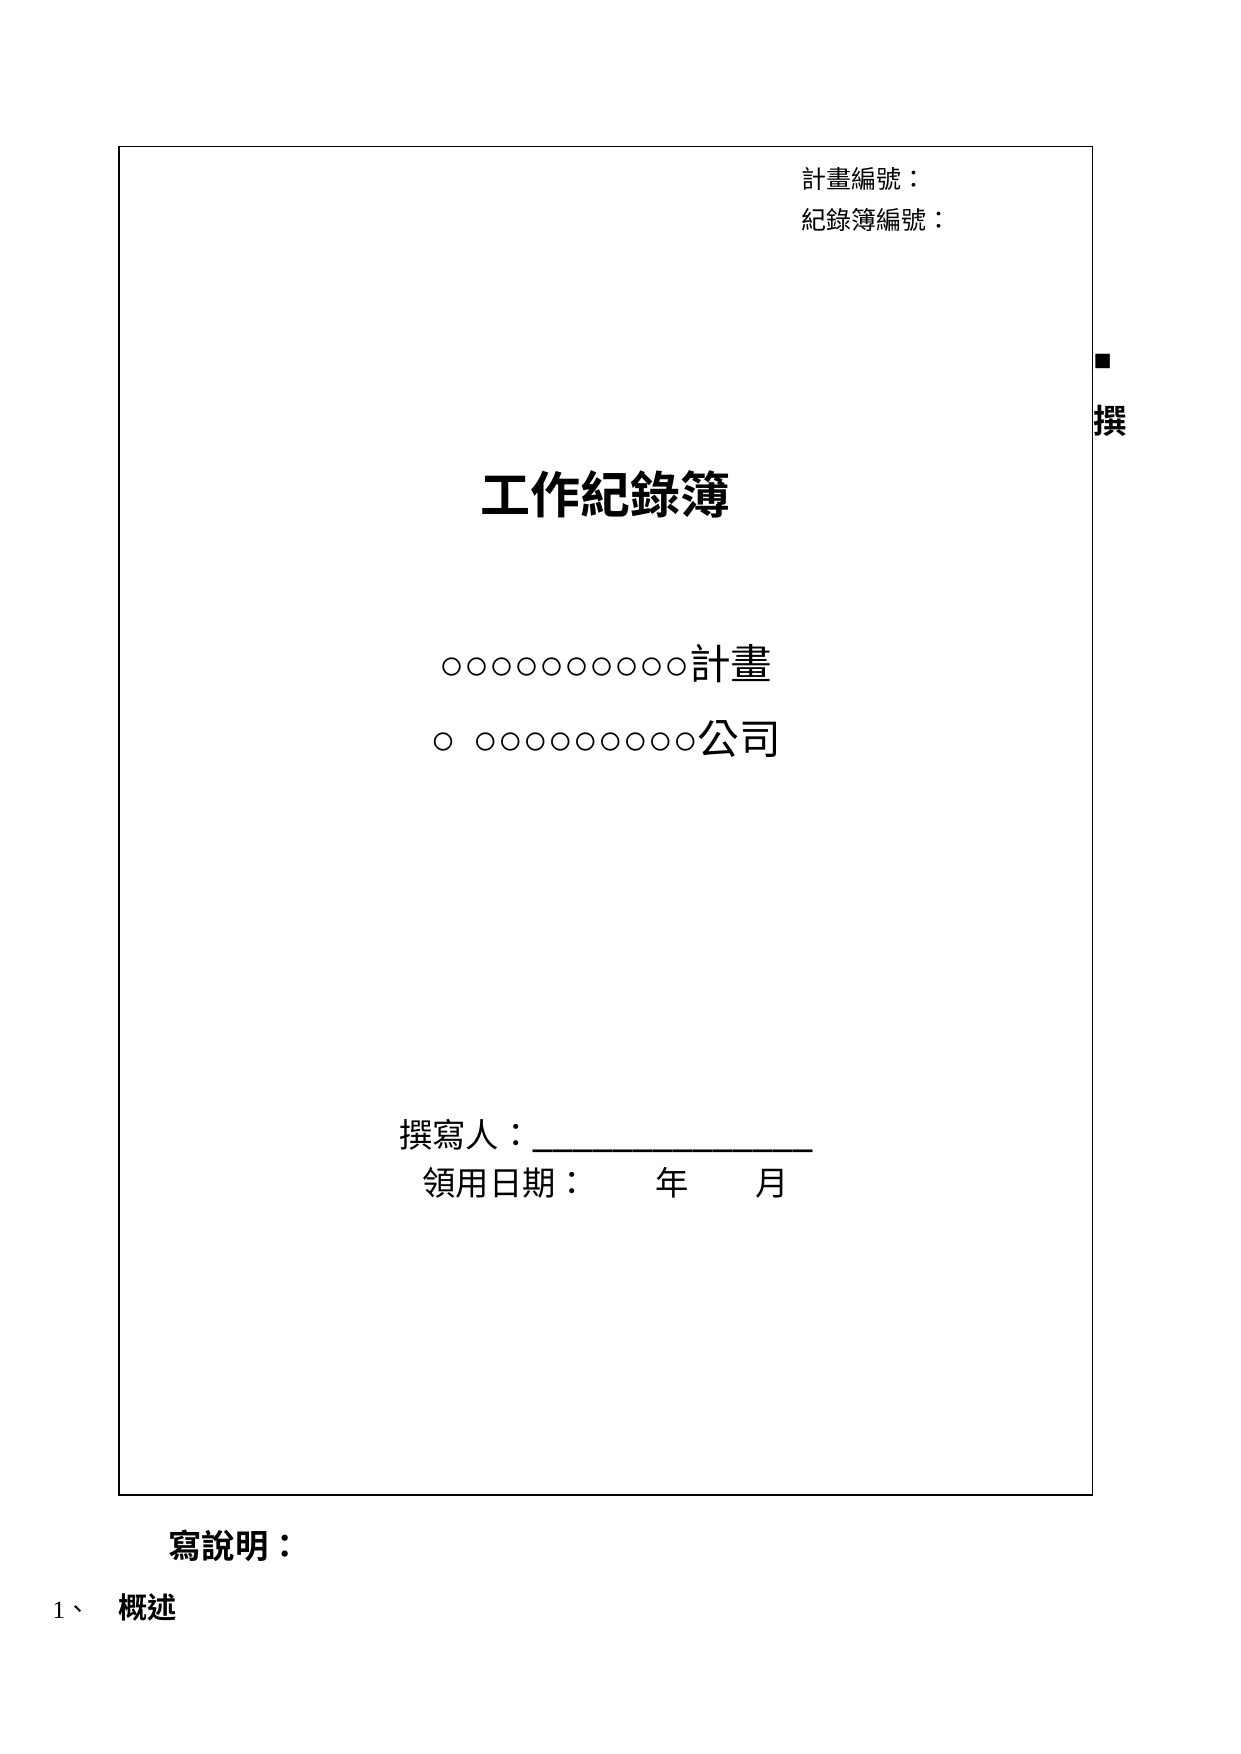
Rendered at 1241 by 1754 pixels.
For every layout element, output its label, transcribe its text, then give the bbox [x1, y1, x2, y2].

text ○○○○○○○○○○計畫 [135, 613, 1077, 696]
text 撰寫人：______________ [135, 1108, 1077, 1157]
list 撰寫說明： [118, 314, 1122, 1564]
text 工作紀錄簿 [135, 446, 1077, 530]
list ○○○○○○○○○公司 [135, 705, 1077, 767]
text 計畫編號： [135, 155, 926, 196]
text 紀錄簿編號： [135, 196, 951, 238]
list 概述 [52, 1564, 1122, 1627]
text 領用日期： 年 月 [135, 1157, 1077, 1205]
